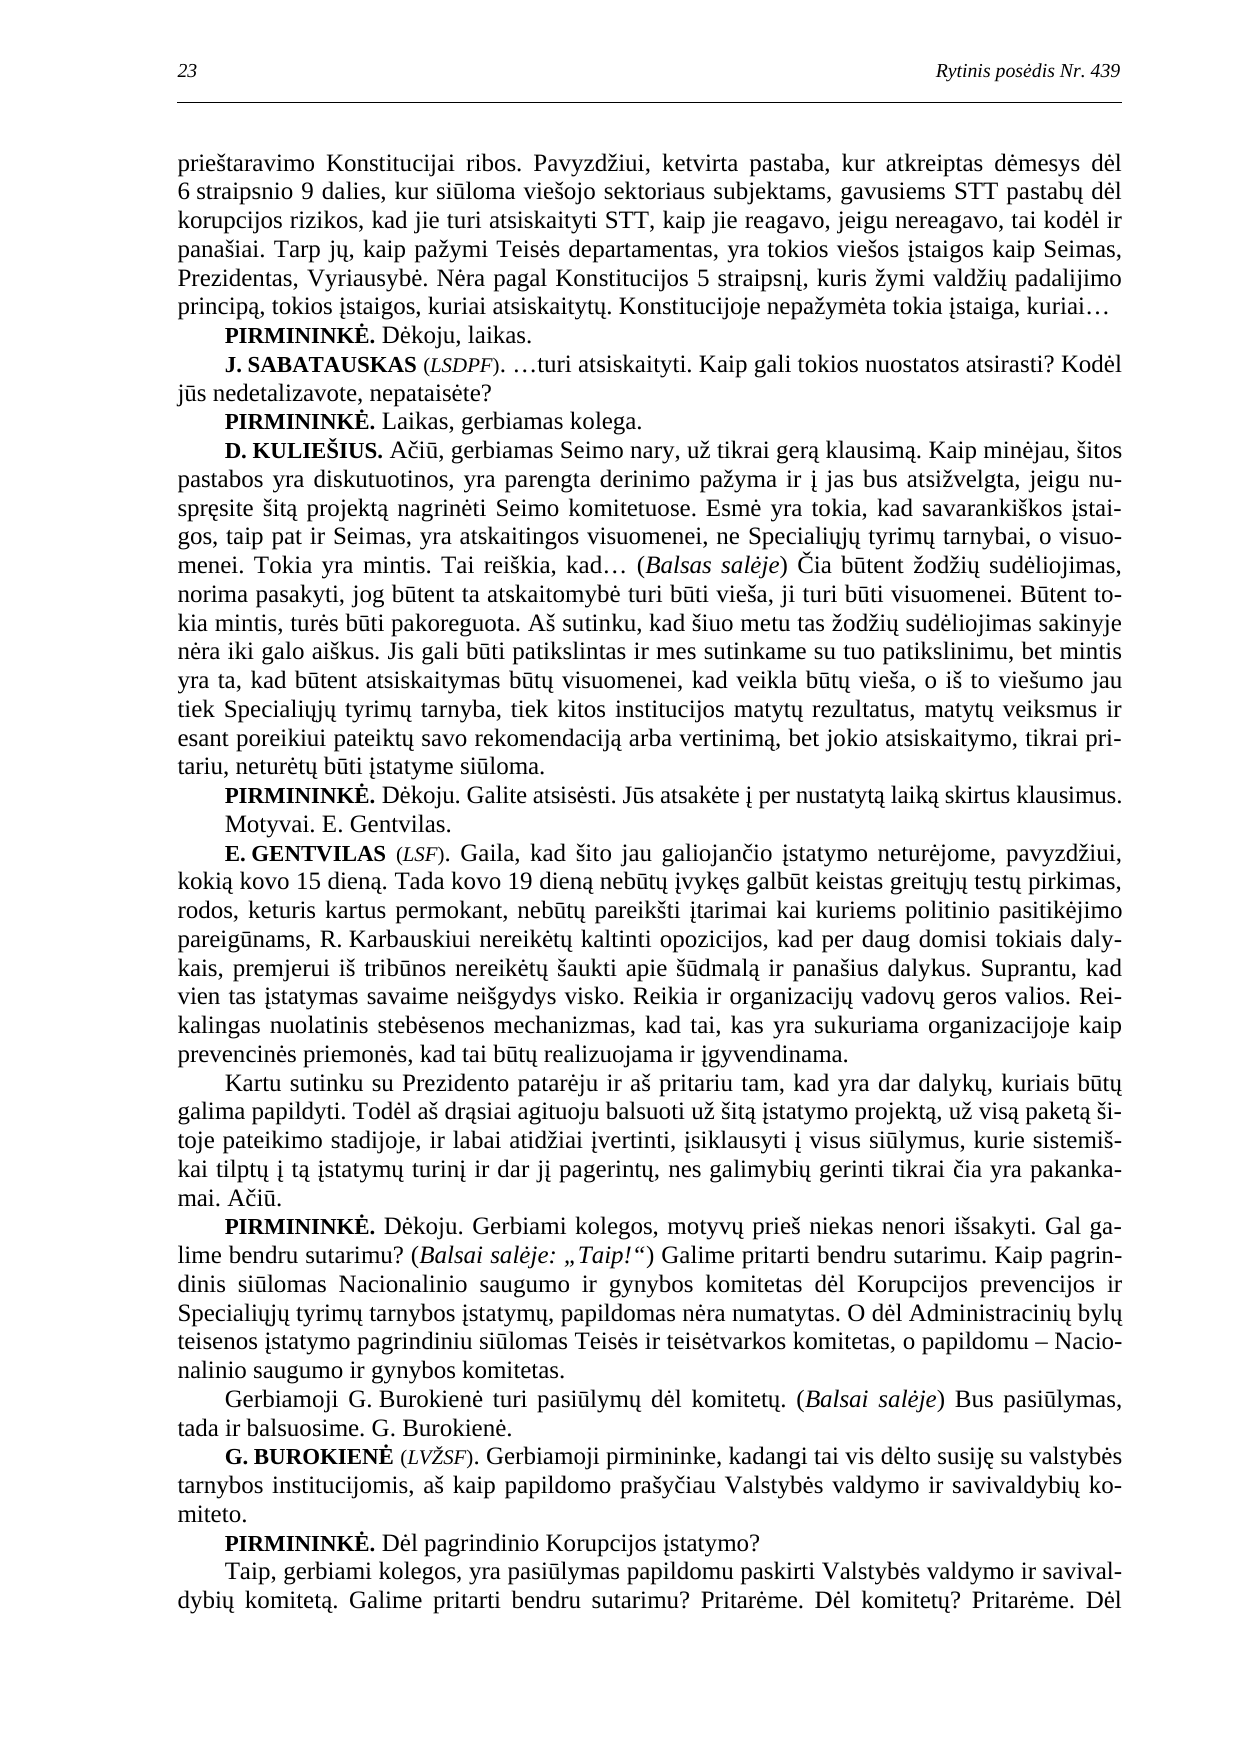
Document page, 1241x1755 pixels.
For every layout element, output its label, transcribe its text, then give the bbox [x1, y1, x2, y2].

text Mo­ty­vai. E. Gent­vi­las. [177, 809, 1122, 838]
text E. GENTVILAS (LSF). Gai­la, kad ši­to jau ga­lio­jan­čio įsta­ty­mo ne­tu­rė­jo­me, pa­vyz­džiui, ko­kią ko­vo 15 die­ną. Ta­da ko­vo 19 die­ną ne­bū­tų įvy­kęs gal­būt keis­tas grei­tų­jų tes­tų pir­ki­mas, ro­dos, ke­tu­ris kar­tus per­mo­kant, ne­bū­tų pa­reikš­ti įta­ri­mai kai ku­riems po­li­ti­nio pa­si­ti­kė­ji­mo pa­rei­gū­nams, R. Kar­baus­kiui ne­rei­kė­tų kal­tin­ti opo­zi­ci­jos, kad per daug do­mi­si to­kiais da­ly­kais, prem­je­rui iš tri­bū­nos ne­rei­kė­tų šauk­ti apie šūd­ma­lą ir pa­na­šius da­ly­kus. Su­pran­tu, kad vien tas įsta­ty­mas sa­vai­me ne­iš­gy­dys vis­ko. Rei­kia ir or­ga­ni­za­ci­jų va­do­vų ge­ros va­lios. Rei­ka­lin­gas nuo­la­ti­nis ste­bė­se­nos me­cha­niz­mas, kad tai, kas yra su­ku­ria­ma or­ga­ni­za­ci­jo­je kaip pre­ven­ci­nės prie­mo­nės, kad tai bū­tų re­a­li­zuo­ja­ma ir įgy­ven­di­na­ma. [177, 838, 1122, 1068]
text D. KULIEŠIUS. Ačiū, ger­bia­mas Sei­mo na­ry, už tik­rai ge­rą klau­si­mą. Kaip mi­nė­jau, ši­tos pa­sta­bos yra dis­ku­tuo­ti­nos, yra pa­reng­ta de­ri­ni­mo pa­žy­ma ir į jas bus at­si­žvelg­ta, jei­gu nu­sprę­si­te ši­tą pro­jek­tą nag­ri­nė­ti Sei­mo ko­mi­te­tuo­se. Es­mė yra to­kia, kad sa­va­ran­kiš­kos įstai­gos, taip pat ir Sei­mas, yra at­skai­tin­gos vi­suo­me­nei, ne Spe­cia­lių­jų ty­ri­mų tar­ny­bai, o vi­suo­me­nei. To­kia yra min­tis. Tai reiš­kia, kad… (Bal­sas sa­lė­je) Čia bū­tent žo­džių su­dė­lio­ji­mas, no­ri­ma pa­sa­ky­ti, jog bū­tent ta at­skai­to­my­bė tu­ri bū­ti vie­ša, ji tu­ri bū­ti vi­suo­me­nei. Bū­tent to­kia min­tis, tu­rės bū­ti pa­ko­re­guo­ta. Aš su­tin­ku, kad šiuo me­tu tas žo­džių su­dė­lio­ji­mas sa­ki­ny­je nė­ra iki ga­lo aiš­kus. Jis ga­li bū­ti pa­tiks­lin­tas ir mes su­tin­ka­me su tuo pa­tiks­li­ni­mu, bet min­tis yra ta, kad bū­tent at­si­skai­ty­mas bū­tų vi­suo­me­nei, kad veik­la bū­tų vie­ša, o iš to vie­šu­mo jau tiek Spe­cia­lių­jų ty­ri­mų tar­ny­ba, tiek ki­tos ins­ti­tu­ci­jos ma­ty­tų re­zul­ta­tus, ma­ty­tų veiks­mus ir esant po­rei­kiui pa­teik­tų sa­vo re­ko­men­da­ci­ją ar­ba ver­ti­ni­mą, bet jo­kio at­si­skai­ty­mo, tik­rai pri­ta­riu, ne­tu­rė­tų bū­ti įsta­ty­me siū­lo­ma. [177, 435, 1122, 780]
text prieš­ta­ra­vi­mo Kon­sti­tu­ci­jai ri­bos. Pa­vyz­džiui, ket­vir­ta pa­sta­ba, kur at­kreip­tas dė­me­sys dėl 6 straips­nio 9 da­lies, kur siū­lo­ma vie­šo­jo sek­to­riaus sub­jek­tams, ga­vu­siems STT pa­sta­bų dėl ko­rup­ci­jos ri­zi­kos, kad jie tu­ri at­si­skai­ty­ti STT, kaip jie re­a­ga­vo, jei­gu ne­re­a­ga­vo, tai ko­dėl ir pa­na­šiai. Tarp jų, kaip pa­žy­mi Tei­sės de­par­ta­men­tas, yra to­kios vie­šos įstai­gos kaip Sei­mas, Pre­zi­den­tas, Vy­riau­sy­bė. Nė­ra pa­gal Kon­sti­tu­ci­jos 5 straips­nį, ku­ris žy­mi val­džių pa­da­li­ji­mo prin­ci­pą, to­kios įstai­gos, ku­riai at­si­skai­ty­tų. Kon­sti­tu­ci­jo­je ne­pa­žy­mė­ta to­kia įstai­ga, ku­riai… [177, 148, 1122, 320]
text PIRMININKĖ. Dėl pa­grin­di­nio Ko­rup­ci­jos įsta­ty­mo? [177, 1528, 1122, 1556]
text J. SABATAUSKAS (LSDPF). …tu­ri at­si­skai­ty­ti. Kaip ga­li to­kios nuo­sta­tos at­si­ras­ti? Ko­dėl jūs ne­de­ta­li­za­vo­te, ne­pa­tai­sė­te? [177, 349, 1122, 406]
text Ger­bia­mo­ji G. Bu­ro­kie­nė tu­ri pa­siū­ly­mų dėl ko­mi­te­tų. (Bal­sai sa­lė­je) Bus pa­siū­ly­mas, ta­da ir bal­suo­si­me. G. Bu­ro­kie­nė. [177, 1384, 1122, 1441]
text PIRMININKĖ. Lai­kas, ger­bia­mas ko­le­ga. [177, 406, 1122, 435]
text G. BUROKIENĖ (LVŽSF). Ger­bia­mo­ji pir­mi­nin­ke, ka­dan­gi tai vis dėl­to su­si­ję su vals­ty­bės tar­ny­bos ins­ti­tu­ci­jo­mis, aš kaip pa­pil­do­mo pra­šy­čiau Vals­ty­bės val­dy­mo ir sa­vi­val­dy­bių ko­mi­te­to. [177, 1441, 1122, 1528]
text PIRMININKĖ. Dė­ko­ju. Ga­li­te at­si­sės­ti. Jūs at­sa­kė­te į per nu­sta­ty­tą lai­ką skir­tus klau­si­mus. [177, 780, 1122, 809]
text Kar­tu su­tin­ku su Pre­zi­den­to pa­ta­rė­ju ir aš pri­ta­riu tam, kad yra dar da­ly­kų, ku­riais bū­tų ga­li­ma pa­pil­dy­ti. To­dėl aš drą­siai agi­tuo­ju bal­suo­ti už ši­tą įsta­ty­mo pro­jek­tą, už vi­są pa­ke­tą ši­to­je pa­tei­ki­mo sta­di­jo­je, ir la­bai ati­džiai įver­tin­ti, įsi­klau­sy­ti į vi­sus siū­ly­mus, ku­rie sis­te­miš­kai tilp­tų į tą įsta­ty­mų tu­ri­nį ir dar jį pa­ge­rin­tų, nes ga­li­my­bių ge­rin­ti tik­rai čia yra pa­kan­ka­mai. Ačiū. [177, 1068, 1122, 1211]
text PIRMININKĖ. Dė­ko­ju, lai­kas. [177, 320, 1122, 349]
text Taip, ger­bia­mi ko­le­gos, yra pa­siū­ly­mas pa­pil­do­mu pa­skir­ti Vals­ty­bės val­dy­mo ir sa­vi­val­dy­bių ko­mi­te­tą. Ga­li­me pri­tar­ti ben­dru su­ta­ri­mu? Pri­ta­rė­me. Dėl ko­mi­te­tų? Pri­ta­rė­me. Dėl [177, 1556, 1122, 1614]
text PIRMININKĖ. Dė­ko­ju. Ger­bia­mi ko­le­gos, mo­ty­vų prieš nie­kas ne­no­ri iš­sa­ky­ti. Gal ga­lime ben­dru su­ta­ri­mu? (Bal­sai sa­lė­je: „Taip!“) Ga­li­me pri­tar­ti ben­dru su­ta­ri­mu. Kaip pa­grin­di­nis siū­lo­mas Na­cio­na­li­nio sau­gu­mo ir gy­ny­bos ko­mi­te­tas dėl Ko­rup­ci­jos pre­ven­ci­jos ir Specia­lių­jų ty­ri­mų tar­ny­bos įsta­ty­mų, pa­pil­do­mas nė­ra nu­ma­ty­tas. O dėl Ad­mi­nist­ra­ci­nių by­lų tei­se­nos įsta­ty­mo pa­grin­di­niu siū­lo­mas Tei­sės ir tei­sėt­var­kos ko­mi­te­tas, o pa­pil­do­mu – Na­cio­na­li­nio sau­gu­mo ir gy­ny­bos ko­mi­te­tas. [177, 1211, 1122, 1384]
